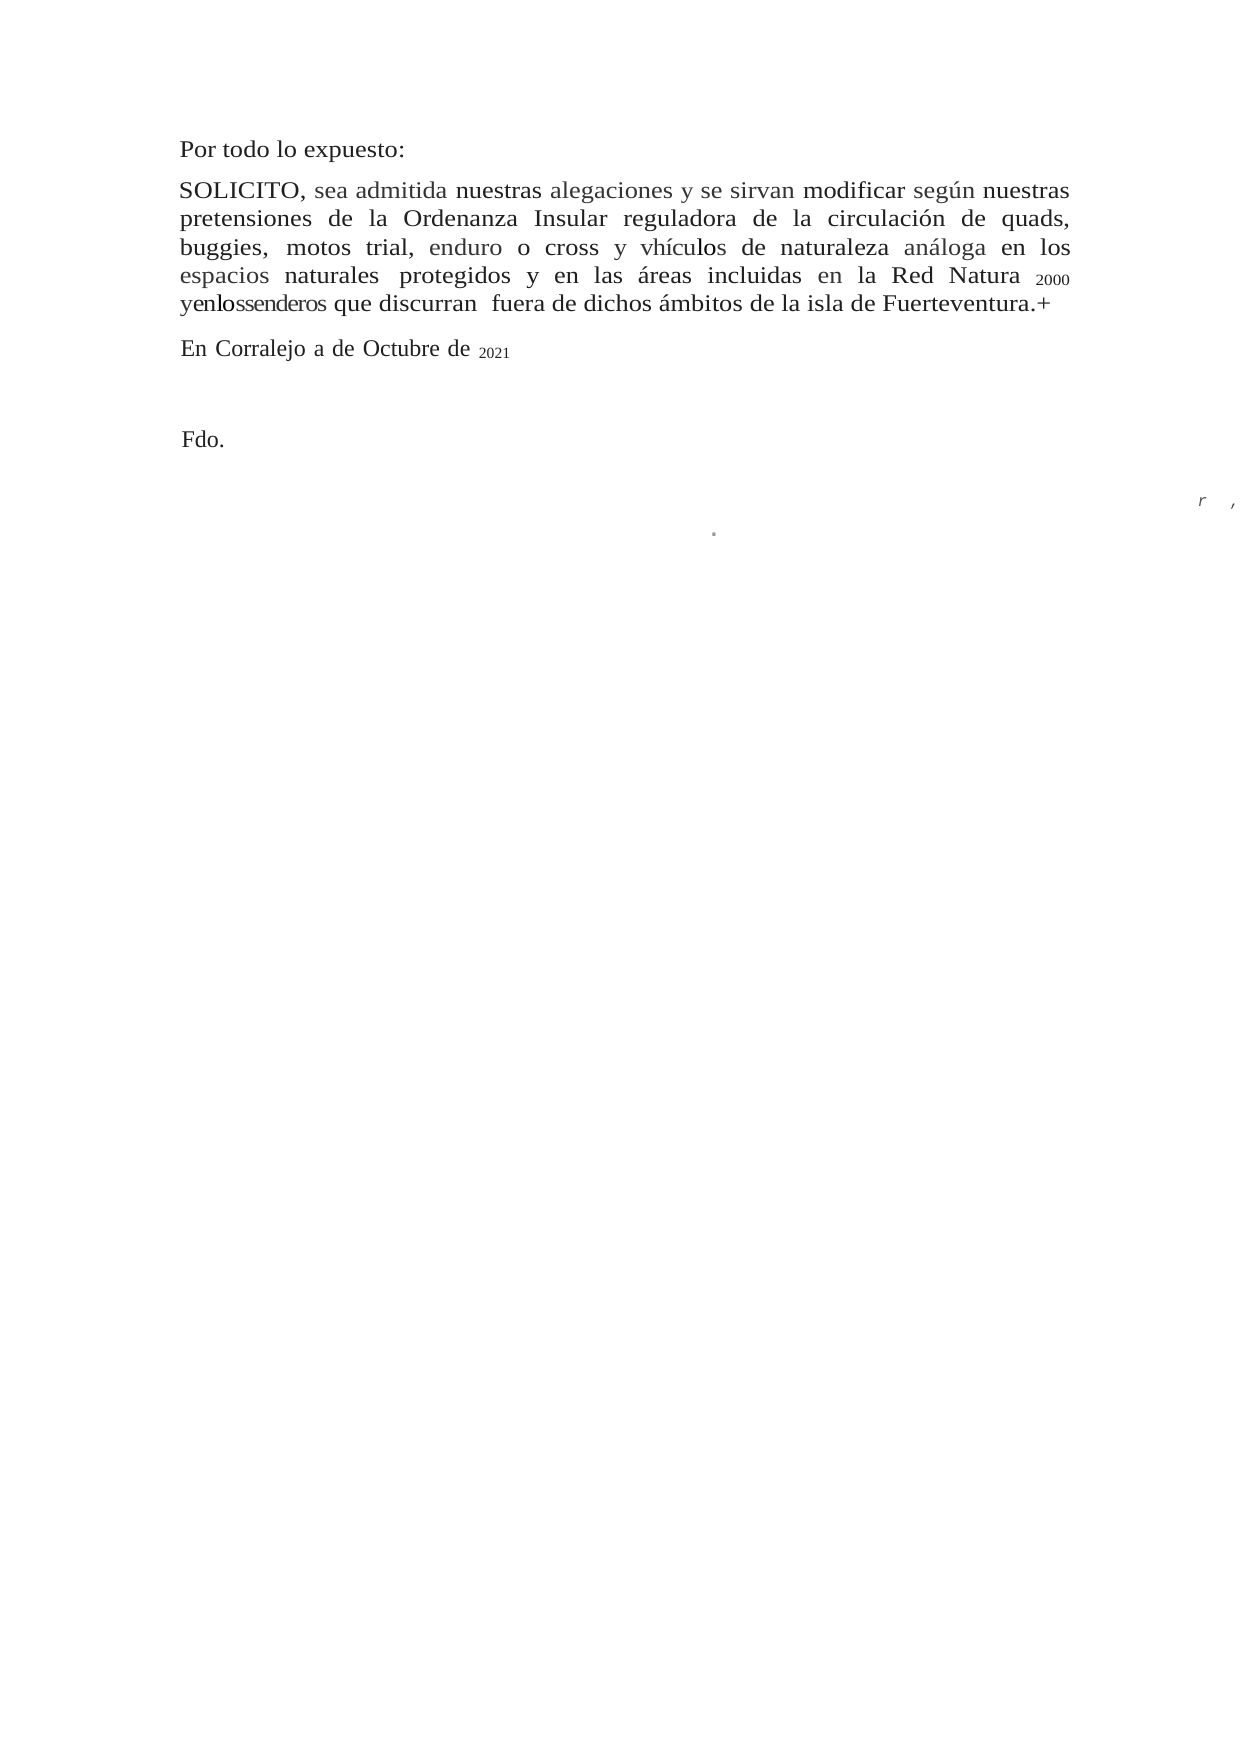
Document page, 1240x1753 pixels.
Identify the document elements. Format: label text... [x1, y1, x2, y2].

text r , [167, 493, 1240, 509]
text . [188, 509, 1239, 543]
text Fdo. [181, 425, 1239, 452]
text Por todo lo expuesto: [179, 135, 1239, 162]
text En Corralejo a de Octubre de 2021 [180, 334, 1239, 362]
text SOLICITO, sea admitida nuestras alegaciones y se sirvan modificar según nuestras pretensiones de la Ordenanza Insular reguladora de la circulación de quads, buggies, motos trial, enduro o cross y vhículos de naturaleza análoga en los espacios naturales protegidos y en las áreas incluidas en la Red Natura 2000 yenlossenderos que discurran fuera de dichos ámbitos de la isla de Fuerteventura.+ [179, 176, 1071, 317]
